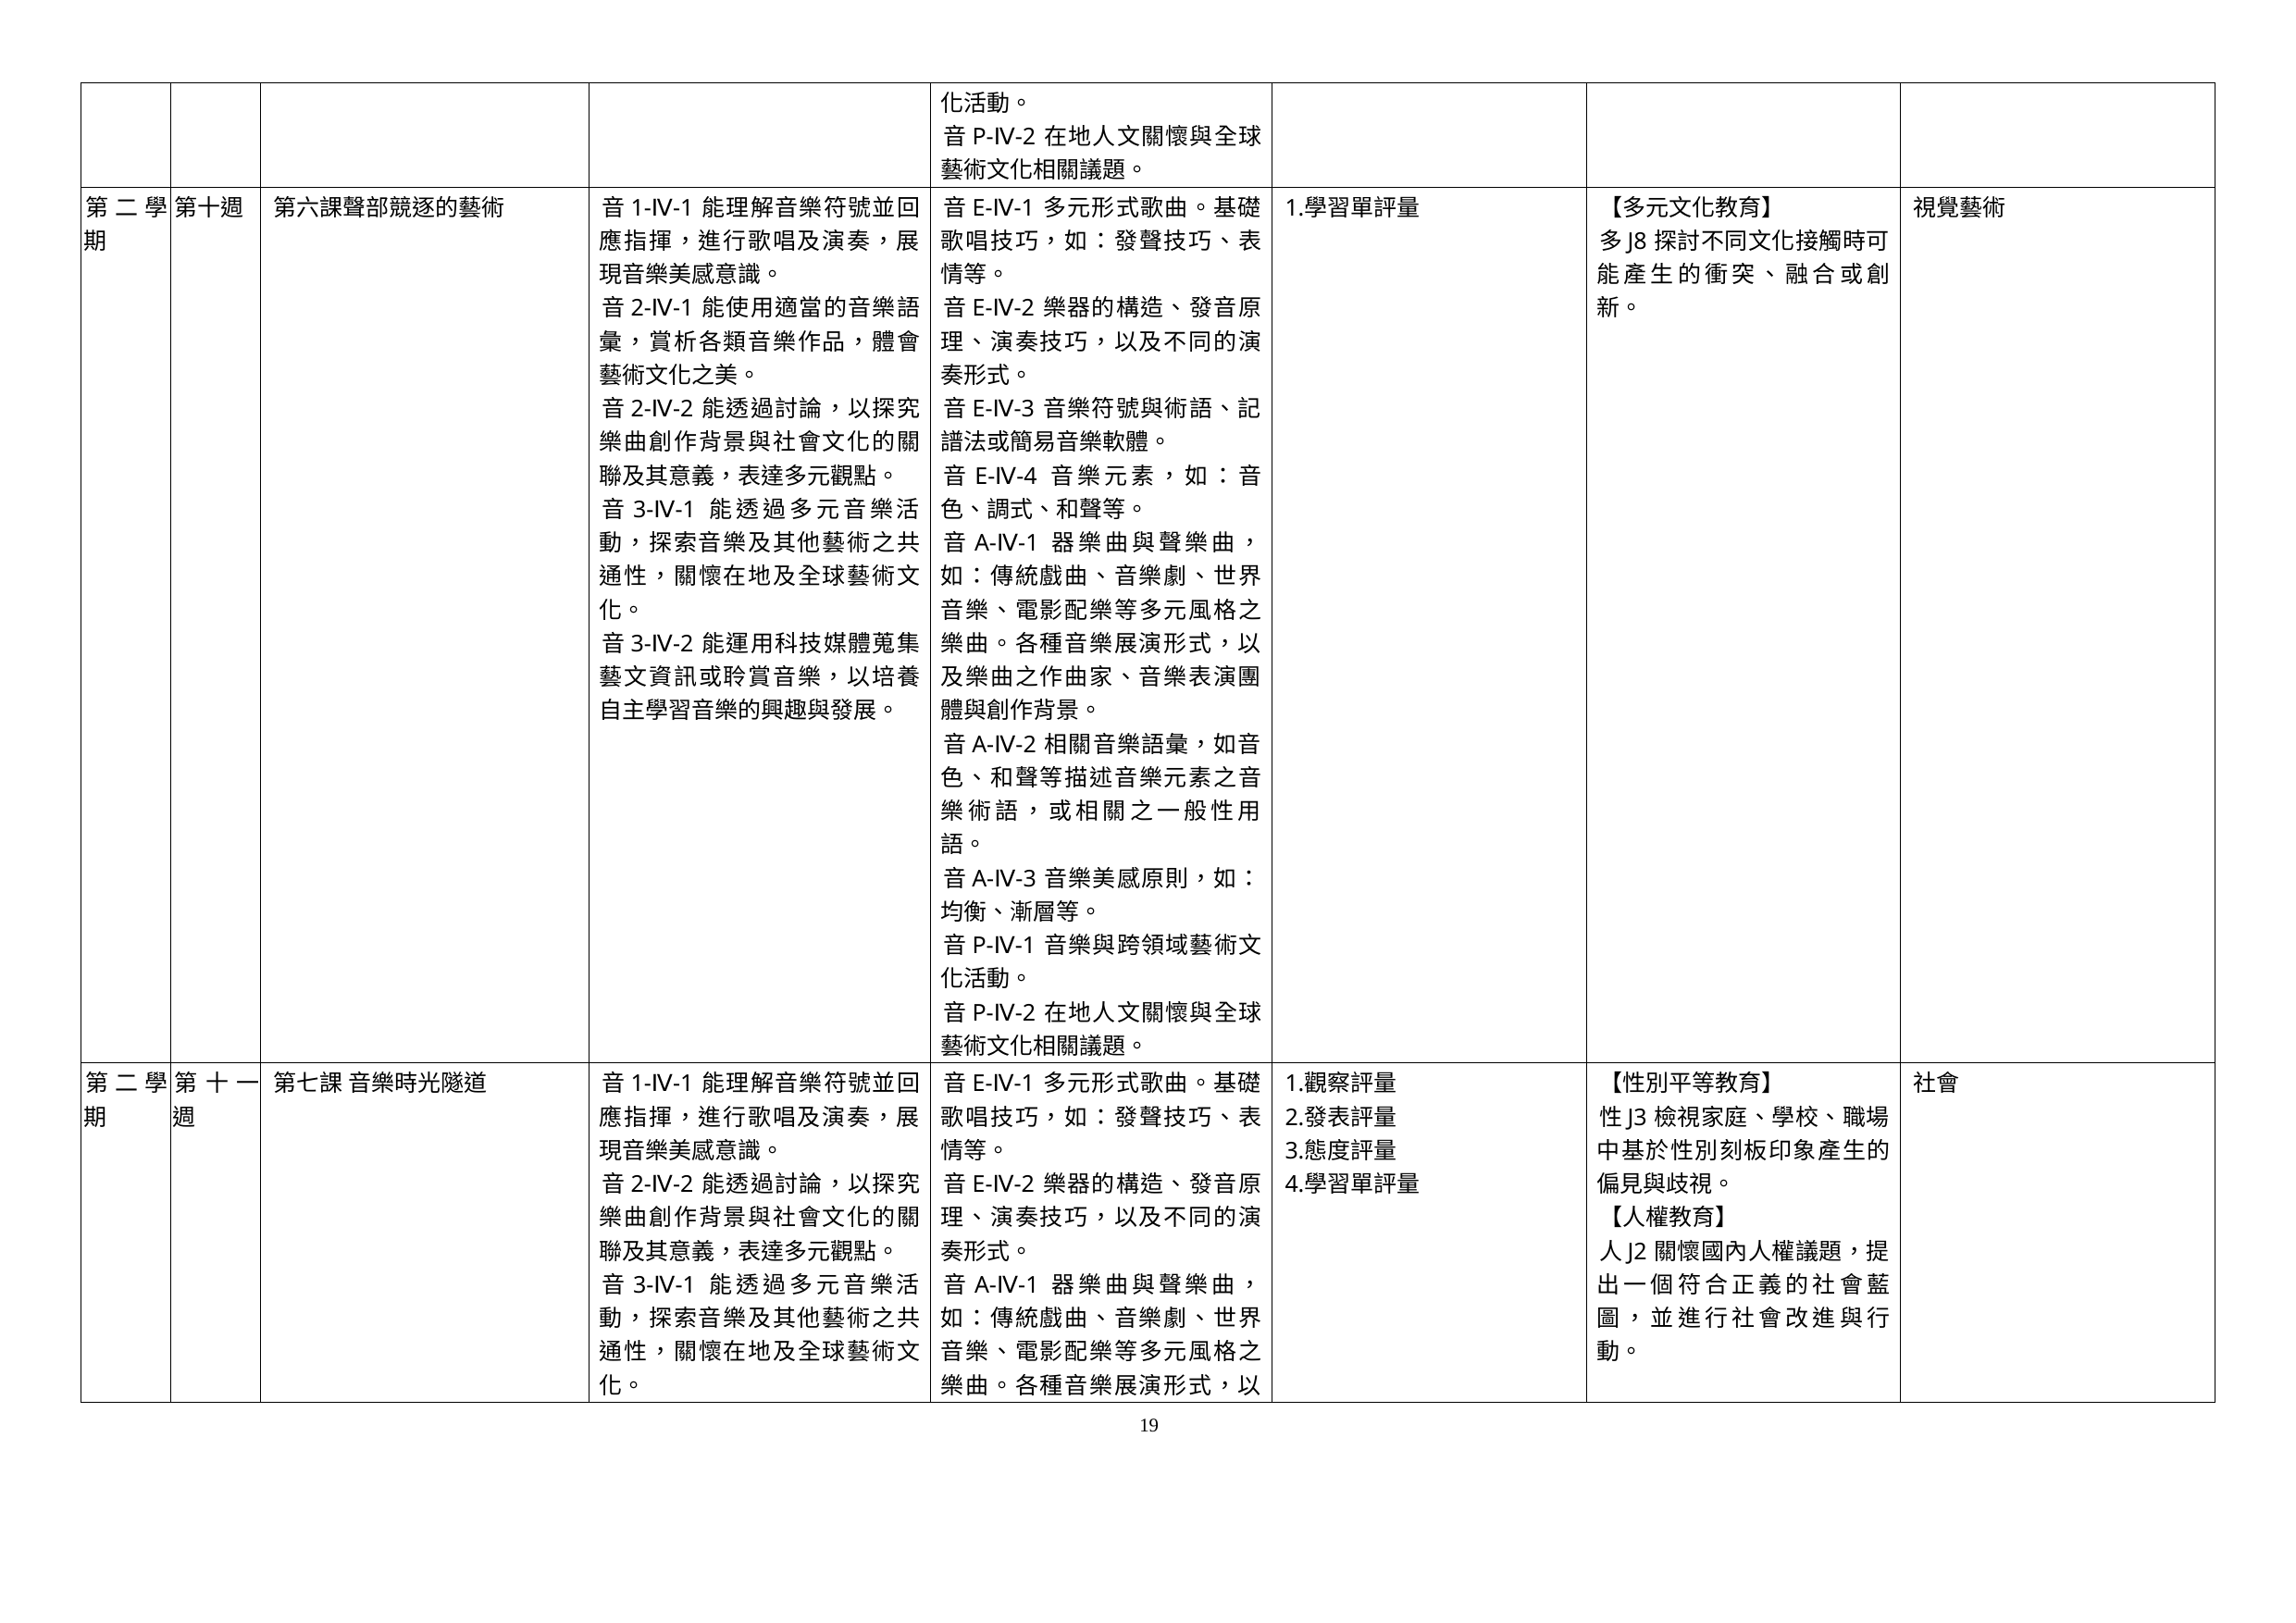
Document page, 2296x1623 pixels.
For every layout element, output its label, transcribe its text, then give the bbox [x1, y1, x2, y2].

table_cell [590, 83, 930, 187]
table_cell 音E-Ⅳ-1 多元形式歌曲。基礎歌唱技巧，如：發聲技巧、表情等。 音E-Ⅳ-2 樂器的構造、發音原理、演奏技巧，以及不同的演奏形式。 音A-Ⅳ-1 器樂曲與聲樂曲，如：傳統戲曲、音樂劇、世界音樂、電影配樂等多元風格之樂曲。各種音樂展演形式，以 [931, 1063, 1272, 1402]
table_cell [1901, 83, 2215, 187]
table_cell 第二學期 [81, 1063, 170, 1402]
table_cell 社會 [1901, 1063, 2215, 1402]
table_cell [171, 83, 260, 187]
table_cell 化活動。 音P-Ⅳ-2 在地人文關懷與全球藝術文化相關議題。 [931, 83, 1272, 187]
table_cell 【多元文化教育】 多J8 探討不同文化接觸時可能產生的衝突、融合或創新。 [1587, 188, 1900, 1062]
table_cell [261, 83, 589, 187]
table_cell 1.觀察評量 2.發表評量 3.態度評量 4.學習單評量 [1272, 1063, 1586, 1402]
table_cell 第六課聲部競逐的藝術 [261, 188, 589, 1062]
table_cell 第七課 音樂時光隧道 [261, 1063, 589, 1402]
table_cell 1.學習單評量 [1272, 188, 1586, 1062]
table_cell [1272, 83, 1586, 187]
table_cell 音1-Ⅳ-1 能理解音樂符號並回應指揮，進行歌唱及演奏，展現音樂美感意識。 音2-Ⅳ-2 能透過討論，以探究樂曲創作背景與社會文化的關聯及其意義，表達多元觀點。 音3-Ⅳ-1 能透過多元音樂活動，探索音樂及其他藝術之共通性，關懷在地及全球藝術文化。 [590, 1063, 930, 1402]
table_cell [81, 83, 170, 187]
table_cell 第十一週 [171, 1063, 260, 1402]
table_cell 音1-Ⅳ-1 能理解音樂符號並回應指揮，進行歌唱及演奏，展現音樂美感意識。 音2-Ⅳ-1 能使用適當的音樂語彙，賞析各類音樂作品，體會藝術文化之美。 音2-Ⅳ-2 能透過討論，以探究樂曲創作背景與社會文化的關聯及其意義，表達多元觀點。 音3-Ⅳ-1 能透過多元音樂活動，探索音樂及其他藝術之共通性，關懷在地及全球藝術文化。 音3-Ⅳ-2 能運用科技媒體蒐集藝文資訊或聆賞音樂，以培養自主學習音樂的興趣與發展。 [590, 188, 930, 1062]
table_cell 音E-Ⅳ-1 多元形式歌曲。基礎歌唱技巧，如：發聲技巧、表情等。 音E-Ⅳ-2 樂器的構造、發音原理、演奏技巧，以及不同的演奏形式。 音E-Ⅳ-3 音樂符號與術語、記譜法或簡易音樂軟體。 音E-Ⅳ-4 音樂元素，如：音色、調式、和聲等。 音A-Ⅳ-1 器樂曲與聲樂曲，如：傳統戲曲、音樂劇、世界音樂、電影配樂等多元風格之樂曲。各種音樂展演形式，以及樂曲之作曲家、音樂表演團體與創作背景。 音A-Ⅳ-2 相關音樂語彙，如音色、和聲等描述音樂元素之音樂術語，或相關之一般性用語。 音A-Ⅳ-3 音樂美感原則，如：均衡、漸層等。 音P-Ⅳ-1 音樂與跨領域藝術文化活動。 音P-Ⅳ-2 在地人文關懷與全球藝術文化相關議題。 [931, 188, 1272, 1062]
table_cell [1587, 83, 1900, 187]
table_cell 【性別平等教育】 性J3 檢視家庭、學校、職場中基於性別刻板印象產生的偏見與歧視。 【人權教育】 人J2 關懷國內人權議題，提出一個符合正義的社會藍圖，並進行社會改進與行動。 [1587, 1063, 1900, 1402]
table_cell 視覺藝術 [1901, 188, 2215, 1062]
table_cell 第十週 [171, 188, 260, 1062]
table_cell 第二學期 [81, 188, 170, 1062]
